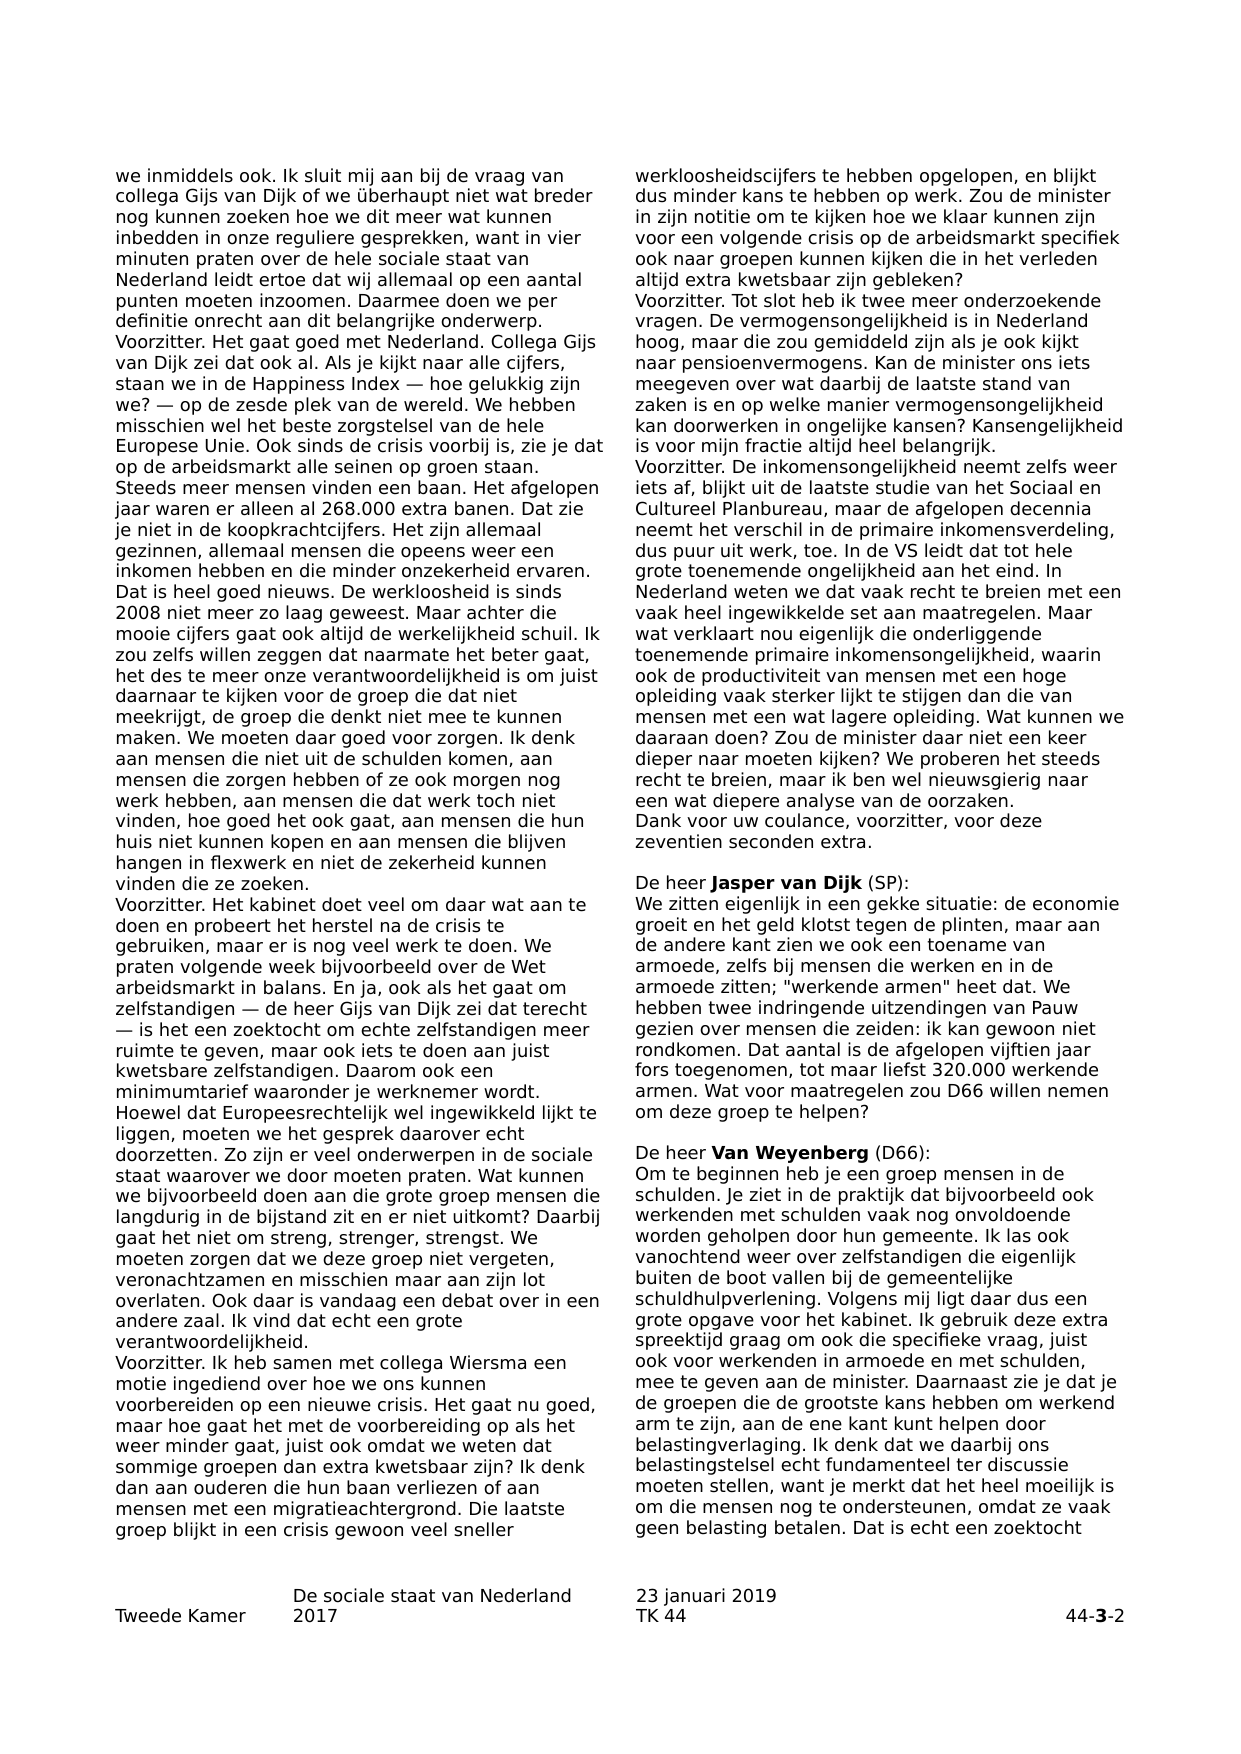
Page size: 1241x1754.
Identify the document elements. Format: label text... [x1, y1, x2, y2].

text werkloosheidscijfers te hebben opgelopen, en blijkt dus minder kans te hebben op werk. Zou de minister in zijn notitie om te kijken hoe we klaar kunnen zijn voor een volgende crisis op de arbeidsmarkt specifiek ook naar groepen kunnen kijken die in het verleden altijd extra kwetsbaar zijn gebleken? [635, 165, 1125, 290]
text Voorzitter. De inkomensongelijkheid neemt zelfs weer iets af, blijkt uit de laatste studie van het Sociaal en Cultureel Planbureau, maar de afgelopen decennia neemt het verschil in de primaire inkomensverdeling, dus puur uit werk, toe. In de VS leidt dat tot hele grote toenemende ongelijkheid aan het eind. In Nederland weten we dat vaak recht te breien met een vaak heel ingewikkelde set aan maatregelen. Maar wat verklaart nou eigenlijk die onderliggende toenemende primaire inkomensongelijkheid, waarin ook de productiviteit van mensen met een hoge opleiding vaak sterker lijkt te stijgen dan die van mensen met een wat lagere opleiding. Wat kunnen we daaraan doen? Zou de minister daar niet een keer dieper naar moeten kijken? We proberen het steeds recht te breien, maar ik ben wel nieuwsgierig naar een wat diepere analyse van de oorzaken. [635, 457, 1125, 811]
text De heer Van Weyenberg (D66): [635, 1143, 1125, 1163]
text De heer Jasper van Dijk (SP): [635, 873, 1125, 893]
text Om te beginnen heb je een groep mensen in de schulden. Je ziet in de praktijk dat bijvoorbeeld ook werkenden met schulden vaak nog onvoldoende worden geholpen door hun gemeente. Ik las ook vanochtend weer over zelfstandigen die eigenlijk buiten de boot vallen bij de gemeentelijke schuldhulpverlening. Volgens mij ligt daar dus een grote opgave voor het kabinet. Ik gebruik deze extra spreektijd graag om ook die specifieke vraag, juist ook voor werkenden in armoede en met schulden, mee te geven aan de minister. Daarnaast zie je dat je de groepen die de grootste kans hebben om werkend arm te zijn, aan de ene kant kunt helpen door belastingverlaging. Ik denk dat we daarbij ons belastingstelsel echt fundamenteel ter discussie moeten stellen, want je merkt dat het heel moeilijk is om die mensen nog te ondersteunen, omdat ze vaak geen belasting betalen. Dat is echt een zoektocht [635, 1163, 1125, 1538]
text Voorzitter. Tot slot heb ik twee meer onderzoekende vragen. De vermogensongelijkheid is in Nederland hoog, maar die zou gemiddeld zijn als je ook kijkt naar pensioenvermogens. Kan de minister ons iets meegeven over wat daarbij de laatste stand van zaken is en op welke manier vermogensongelijkheid kan doorwerken in ongelijke kansen? Kansengelijkheid is voor mijn fractie altijd heel belangrijk. [635, 290, 1125, 457]
text Voorzitter. Het kabinet doet veel om daar wat aan te doen en probeert het herstel na de crisis te gebruiken, maar er is nog veel werk te doen. We praten volgende week bijvoorbeeld over de Wet arbeidsmarkt in balans. En ja, ook als het gaat om zelfstandigen — de heer Gijs van Dijk zei dat terecht — is het een zoektocht om echte zelfstandigen meer ruimte te geven, maar ook iets te doen aan juist kwetsbare zelfstandigen. Daarom ook een minimumtarief waaronder je werknemer wordt. Hoewel dat Europeesrechtelijk wel ingewikkeld lijkt te liggen, moeten we het gesprek daarover echt doorzetten. Zo zijn er veel onderwerpen in de sociale staat waarover we door moeten praten. Wat kunnen we bijvoorbeeld doen aan die grote groep mensen die langdurig in de bijstand zit en er niet uitkomt? Daarbij gaat het niet om streng, strenger, strengst. We moeten zorgen dat we deze groep niet vergeten, veronachtzamen en misschien maar aan zijn lot overlaten. Ook daar is vandaag een debat over in een andere zaal. Ik vind dat echt een grote verantwoordelijkheid. [115, 894, 605, 1353]
text We zitten eigenlijk in een gekke situatie: de economie groeit en het geld klotst tegen de plinten, maar aan de andere kant zien we ook een toename van armoede, zelfs bij mensen die werken en in de armoede zitten; "werkende armen" heet dat. We hebben twee indringende uitzendingen van Pauw gezien over mensen die zeiden: ik kan gewoon niet rondkomen. Dat aantal is de afgelopen vijftien jaar fors toegenomen, tot maar liefst 320.000 werkende armen. Wat voor maatregelen zou D66 willen nemen om deze groep te helpen? [635, 893, 1125, 1123]
text we inmiddels ook. Ik sluit mij aan bij de vraag van collega Gijs van Dijk of we überhaupt niet wat breder nog kunnen zoeken hoe we dit meer wat kunnen inbedden in onze reguliere gesprekken, want in vier minuten praten over de hele sociale staat van Nederland leidt ertoe dat wij allemaal op een aantal punten moeten inzoomen. Daarmee doen we per definitie onrecht aan dit belangrijke onderwerp. [115, 165, 605, 332]
text Voorzitter. Het gaat goed met Nederland. Collega Gijs van Dijk zei dat ook al. Als je kijkt naar alle cijfers, staan we in de Happiness Index — hoe gelukkig zijn we? — op de zesde plek van de wereld. We hebben misschien wel het beste zorgstelsel van de hele Europese Unie. Ook sinds de crisis voorbij is, zie je dat op de arbeidsmarkt alle seinen op groen staan. Steeds meer mensen vinden een baan. Het afgelopen jaar waren er alleen al 268.000 extra banen. Dat zie je niet in de koopkrachtcijfers. Het zijn allemaal gezinnen, allemaal mensen die opeens weer een inkomen hebben en die minder onzekerheid ervaren. Dat is heel goed nieuws. De werkloosheid is sinds 2008 niet meer zo laag geweest. Maar achter die mooie cijfers gaat ook altijd de werkelijkheid schuil. Ik zou zelfs willen zeggen dat naarmate het beter gaat, het des te meer onze verantwoordelijkheid is om juist daarnaar te kijken voor de groep die dat niet meekrijgt, de groep die denkt niet mee te kunnen maken. We moeten daar goed voor zorgen. Ik denk aan mensen die niet uit de schulden komen, aan mensen die zorgen hebben of ze ook morgen nog werk hebben, aan mensen die dat werk toch niet vinden, hoe goed het ook gaat, aan mensen die hun huis niet kunnen kopen en aan mensen die blijven hangen in flexwerk en niet de zekerheid kunnen vinden die ze zoeken. [115, 332, 605, 894]
text Voorzitter. Ik heb samen met collega Wiersma een motie ingediend over hoe we ons kunnen voorbereiden op een nieuwe crisis. Het gaat nu goed, maar hoe gaat het met de voorbereiding op als het weer minder gaat, juist ook omdat we weten dat sommige groepen dan extra kwetsbaar zijn? Ik denk dan aan ouderen die hun baan verliezen of aan mensen met een migratieachtergrond. Die laatste groep blijkt in een crisis gewoon veel sneller [115, 1353, 605, 1540]
text Dank voor uw coulance, voorzitter, voor deze zeventien seconden extra. [635, 811, 1125, 853]
